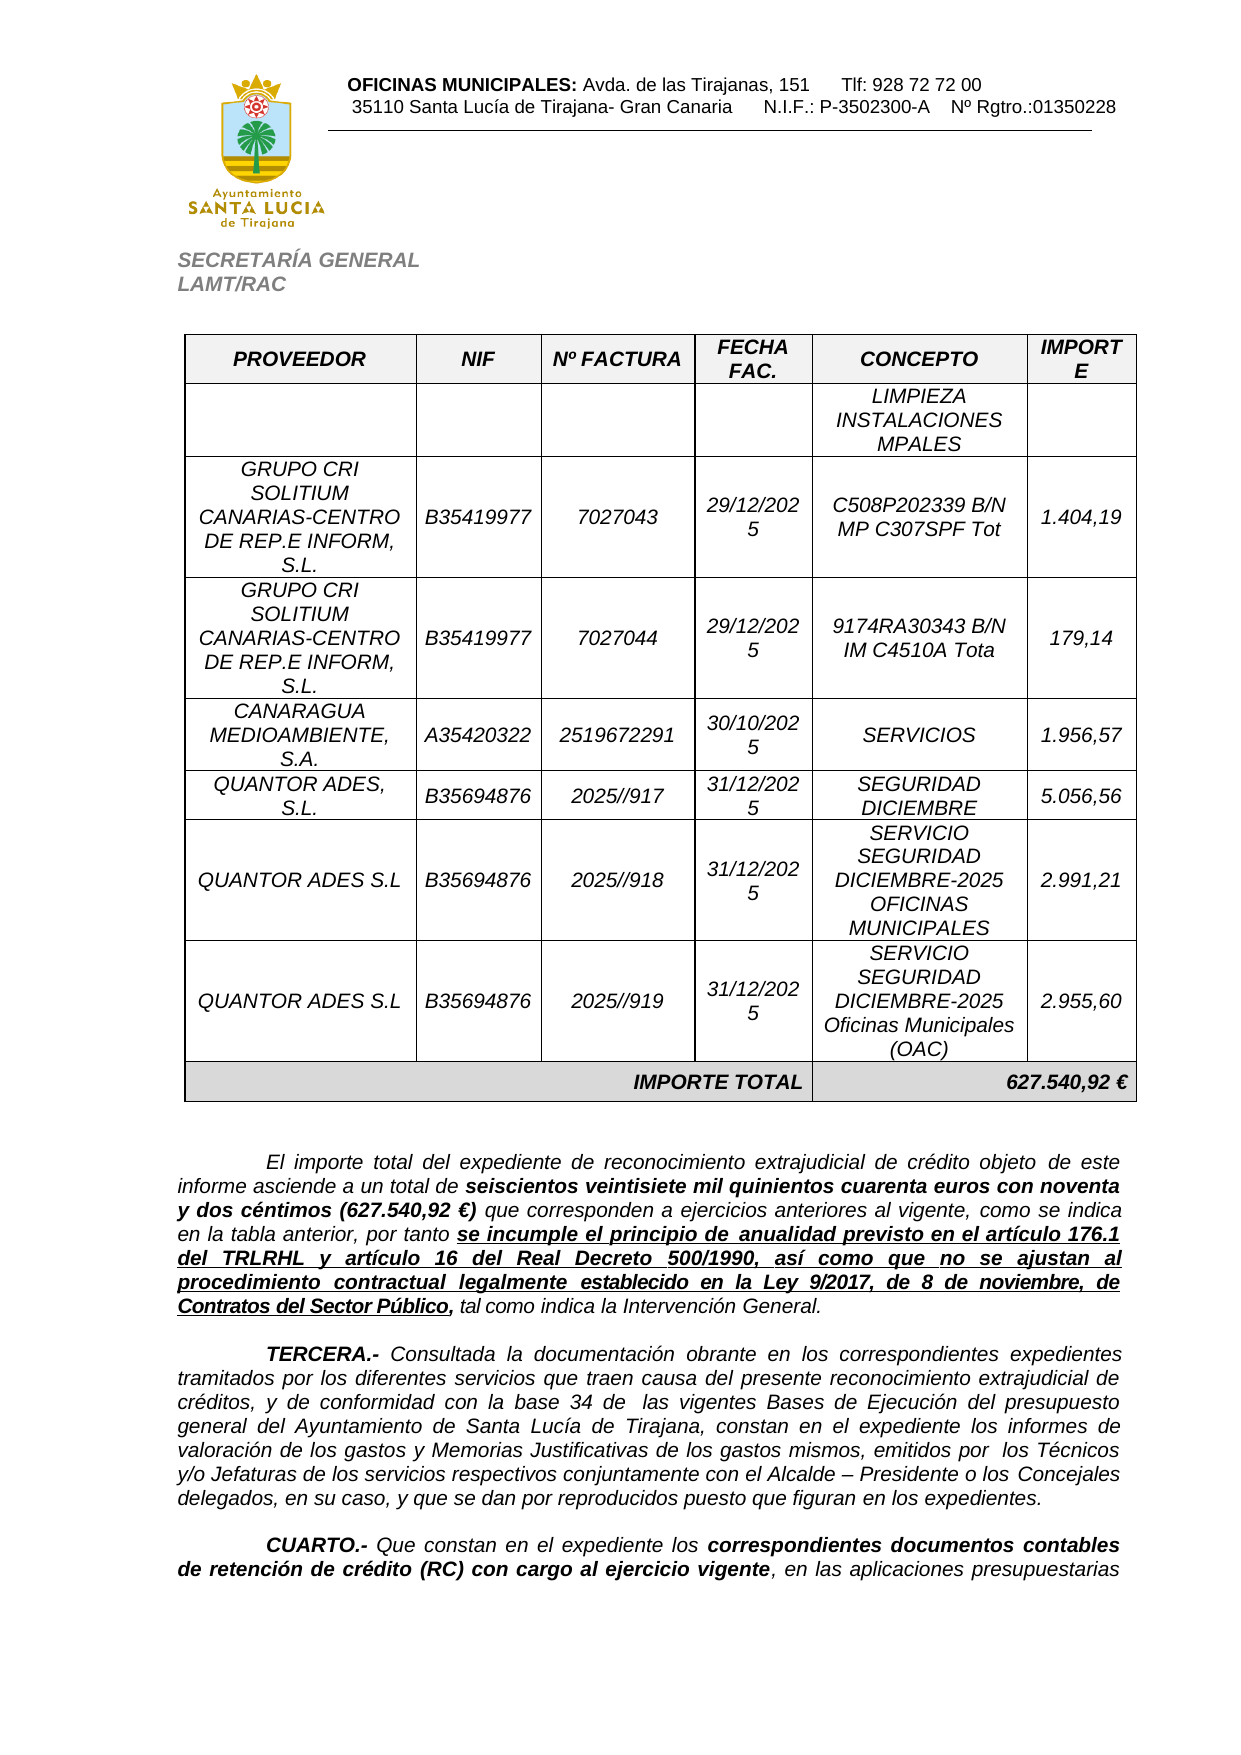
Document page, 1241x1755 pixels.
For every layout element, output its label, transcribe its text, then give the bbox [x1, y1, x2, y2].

table_cell 627.540,92 € [813, 1062, 1136, 1101]
table_cell B35694876 [417, 771, 541, 819]
table_cell B35694876 [417, 820, 541, 940]
table_header CONCEPTO [813, 335, 1027, 383]
table_cell 30/10/2025 [696, 699, 812, 770]
table_cell QUANTOR ADES S.L [186, 941, 416, 1061]
text CUARTO.- Que constan en el expediente los correspondientes documentos contables de retención de crédito (RC) con cargo al ejercicio vigente, en las aplicaciones presupuestarias [177, 1533, 1122, 1581]
text El importe total del expediente de reconocimiento extrajudicial de crédito objeto de este informe asciende a un total de seiscientos veintisiete mil quinientos cuarenta euros con noventa y dos céntimos (627.540,92 €) que corresponden a ejercicios anteriores al vigente, como se indica en la tabla anterior, por tanto se incumple el principio de anualidad previsto en el artículo 176.1 del TRLRHL y artículo 16 del Real Decreto 500/1990, así como que no se ajustan al [177, 1150, 1122, 1267]
table_cell 1.404,19 [1028, 457, 1136, 577]
table_cell 2.955,60 [1028, 941, 1136, 1061]
table_cell GRUPO CRI SOLITIUM CANARIAS-CENTRO DE REP.E INFORM, S.L. [186, 457, 416, 577]
table_cell [542, 384, 694, 456]
table_cell B35694876 [417, 941, 541, 1061]
table_cell 29/12/2025 [696, 457, 812, 577]
table_cell [186, 384, 416, 456]
table_cell 179,14 [1028, 578, 1136, 697]
table_cell 7027043 [542, 457, 694, 577]
table_cell A35420322 [417, 699, 541, 770]
table_cell CANARAGUA MEDIOAMBIENTE, S.A. [186, 699, 416, 770]
table_cell 2025//918 [542, 820, 694, 940]
table_cell LIMPIEZA INSTALACIONES MPALES [813, 384, 1027, 456]
table_cell QUANTOR ADES, S.L. [186, 771, 416, 819]
table_cell SERVICIO SEGURIDAD DICIEMBRE-2025 OFICINAS MUNICIPALES [813, 820, 1027, 940]
table_cell 2519672291 [542, 699, 694, 770]
table_cell 5.056,56 [1028, 771, 1136, 819]
table_cell [696, 384, 812, 456]
table_cell 31/12/2025 [696, 820, 812, 940]
table_cell IMPORTE TOTAL [186, 1062, 812, 1101]
table_cell SERVICIO SEGURIDAD DICIEMBRE-2025 Oficinas Municipales (OAC) [813, 941, 1027, 1061]
table_cell 7027044 [542, 578, 694, 697]
table_cell GRUPO CRI SOLITIUM CANARIAS-CENTRO DE REP.E INFORM, S.L. [186, 578, 416, 697]
table_cell B35419977 [417, 457, 541, 577]
table_header NIF [417, 335, 541, 383]
table_cell [417, 384, 541, 456]
text procedimiento contractual legalmente establecido en la Ley 9/2017, de 8 de noviembre, de Contratos del Sector Público, tal como indica la Intervención General. [177, 1268, 1122, 1318]
table_cell 29/12/2025 [696, 578, 812, 697]
table_cell 2025//919 [542, 941, 694, 1061]
table_cell 2.991,21 [1028, 820, 1136, 940]
table_header Nº FACTURA [542, 335, 694, 383]
table_cell 31/12/2025 [696, 941, 812, 1061]
table_cell 1.956,57 [1028, 699, 1136, 770]
table_cell B35419977 [417, 578, 541, 697]
table_cell 2025//917 [542, 771, 694, 819]
table_cell 9174RA30343 B/N IM C4510A Tota [813, 578, 1027, 697]
table_cell [1028, 384, 1136, 456]
table_cell C508P202339 B/N MP C307SPF Tot [813, 457, 1027, 577]
table_header IMPORTE [1028, 335, 1136, 383]
text TERCERA.- Consultada la documentación obrante en los correspondientes expedientes tramitados por los diferentes servicios que traen causa del presente reconocimiento extrajudicial de créditos, y de conformidad con la base 34 de las vigentes Bases de Ejecución del presupuesto general del Ayuntamiento de Santa Lucía de Tirajana, constan en el expediente los informes de valoración de los gastos y Memorias Justificativas de los gastos mismos, emitidos por los Técnicos y/o Jefaturas de los servicios respectivos conjuntamente con el Alcalde – Presidente o los Concejales delegados, en su caso, y que se dan por reproducidos puesto que figuran en los expedientes. [177, 1342, 1122, 1509]
table_cell QUANTOR ADES S.L [186, 820, 416, 940]
table_header FECHA FAC. [696, 335, 812, 383]
table_cell SEGURIDAD DICIEMBRE [813, 771, 1027, 819]
table_cell 31/12/2025 [696, 771, 812, 819]
table_cell SERVICIOS [813, 699, 1027, 770]
table_header PROVEEDOR [186, 335, 416, 383]
